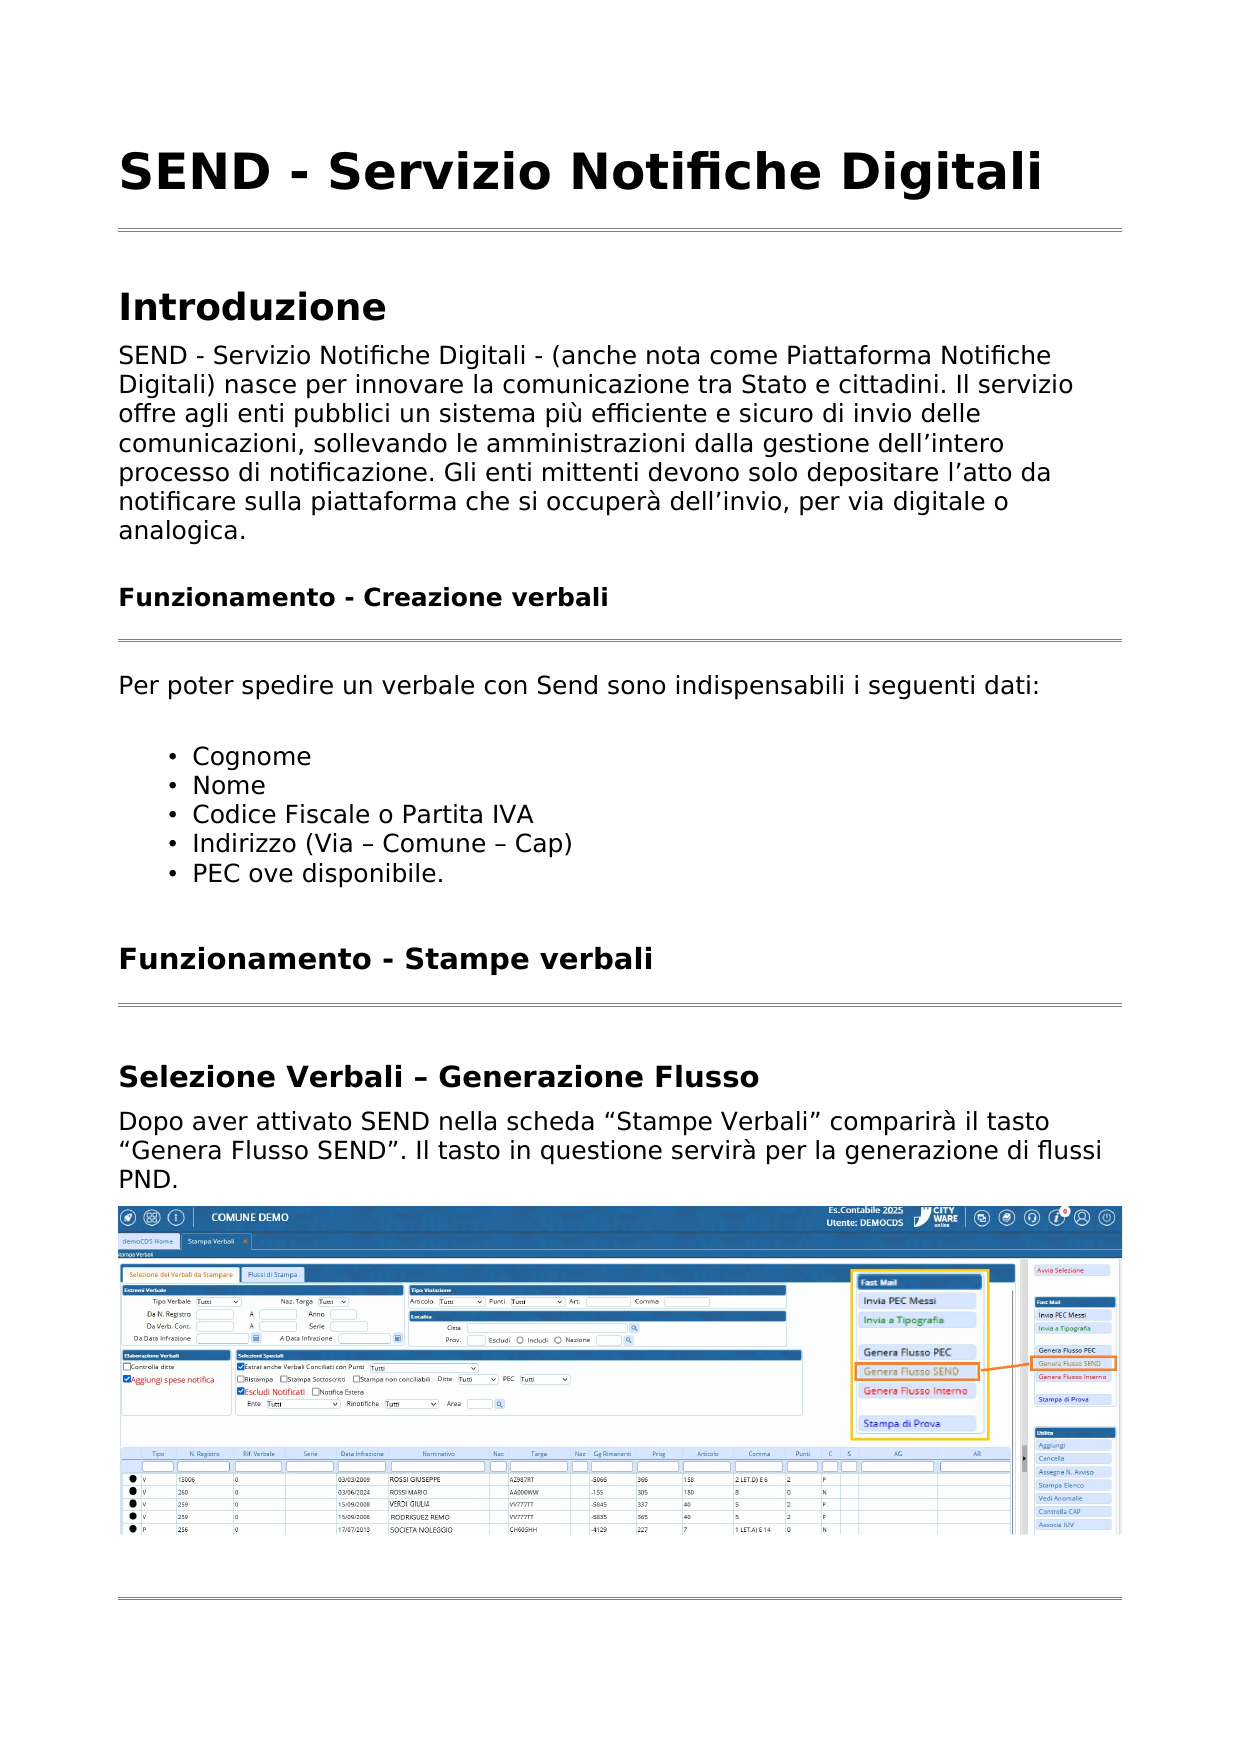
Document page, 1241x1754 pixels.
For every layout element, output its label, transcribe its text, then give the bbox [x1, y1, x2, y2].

subtitle Funzionamento - Stampe verbali [118, 942, 1122, 976]
subtitle Selezione Verbali – Generazione Flusso [118, 1060, 1122, 1094]
list Cognome [177, 742, 1122, 771]
text Per poter spedire un verbale con Send sono indispensabili i seguenti dati: [118, 671, 1122, 700]
list Indirizzo (Via – Comune – Cap) [177, 830, 1122, 859]
text SEND - Servizio Notifiche Digitali - (anche nota come Piattaforma Notifiche Digitali) nasce per innovare la comunicazione tra Stato e cittadini. Il servizio offre agli enti pubblici un sistema più efficiente e sicuro di invio delle comunicazioni, sollevando le amministrazioni dalla gestione dell’intero processo di notificazione. Gli enti mittenti devono solo depositare l’atto da notificare sulla piattaforma che si occuperà dell’invio, per via digitale o analogica. [118, 341, 1122, 546]
subtitle Introduzione [118, 285, 1122, 329]
list Nome [177, 771, 1122, 801]
list Codice Fiscale o Partita IVA [177, 801, 1122, 830]
subtitle SEND - Servizio Notifiche Digitali [118, 143, 1122, 201]
list PEC ove disponibile. [177, 859, 1122, 888]
subtitle Funzionamento - Creazione verbali [118, 583, 1122, 612]
picture [118, 1206, 1123, 1541]
text Dopo aver attivato SEND nella scheda “Stampe Verbali” comparirà il tasto “Genera Flusso SEND”. Il tasto in questione servirà per la generazione di flussi PND. [118, 1107, 1122, 1194]
